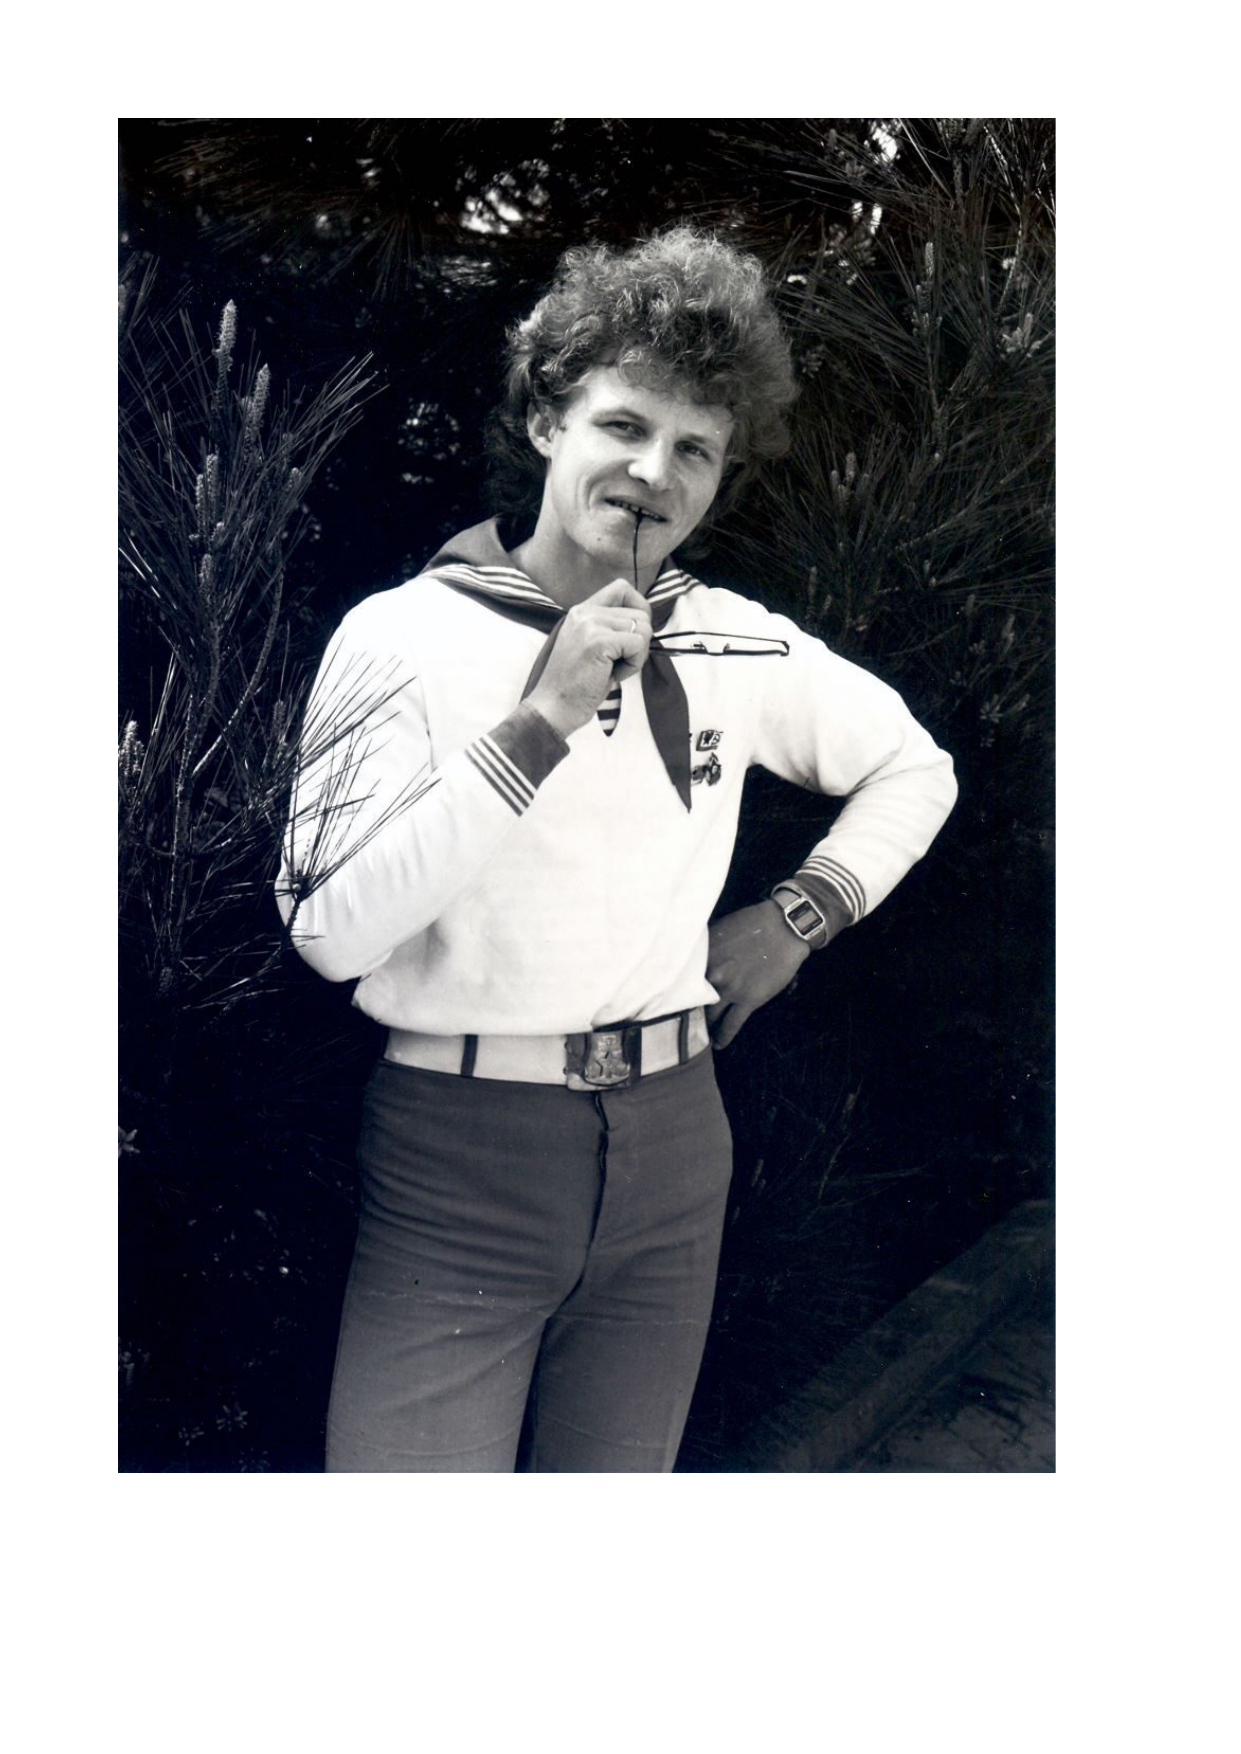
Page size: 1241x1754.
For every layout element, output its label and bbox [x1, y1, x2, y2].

picture [118, 118, 1056, 1473]
